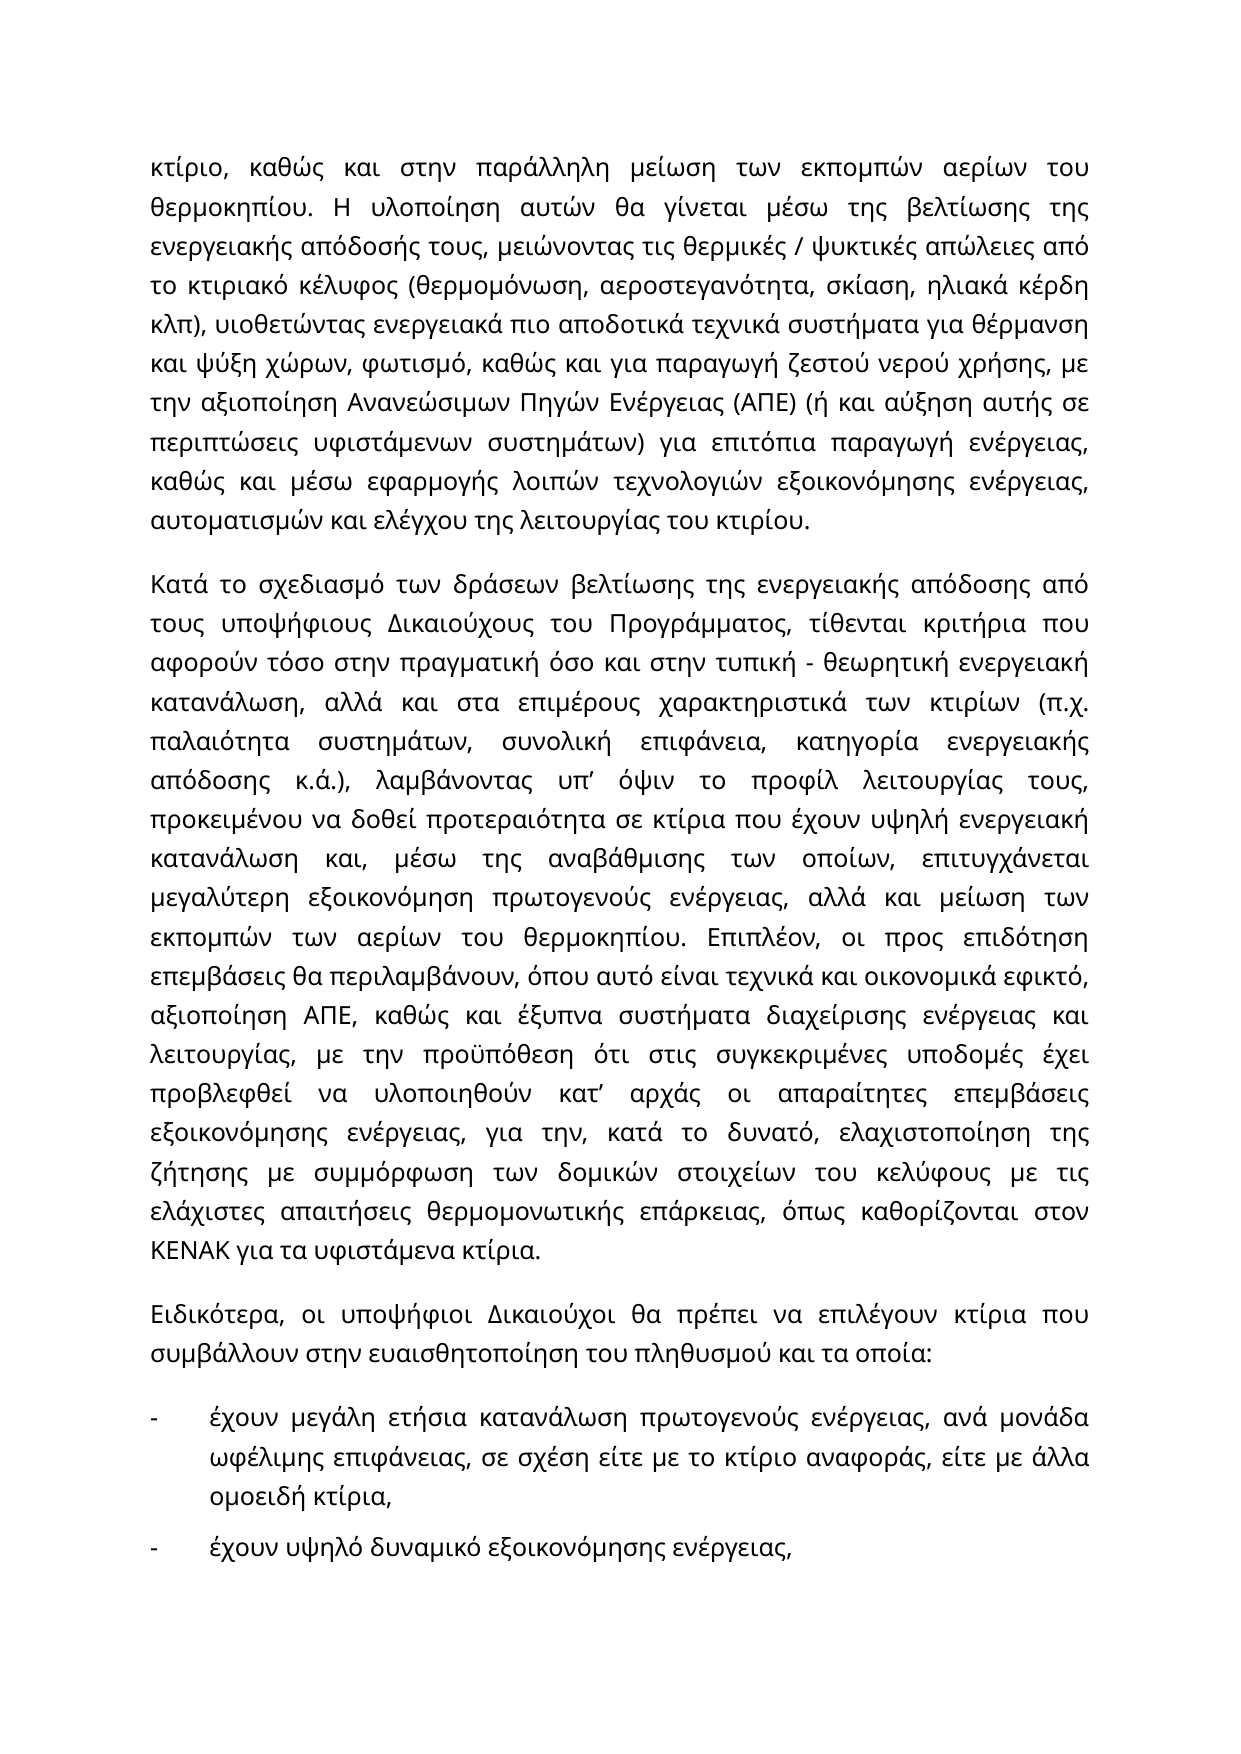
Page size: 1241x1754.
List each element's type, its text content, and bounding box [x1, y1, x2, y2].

text κτίριο, καθώς και στην παράλληλη μείωση των εκπομπών αερίων του θερμοκηπίου. Η υλοποίηση αυτών θα γίνεται μέσω της βελτίωσης της ενεργειακής απόδοσής τους, μειώνοντας τις θερμικές / ψυκτικές απώλειες από το κτιριακό κέλυφος (θερμομόνωση, αεροστεγανότητα, σκίαση, ηλιακά κέρδη κλπ), υιοθετώντας ενεργειακά πιο αποδοτικά τεχνικά συστήματα για θέρμανση και ψύξη χώρων, φωτισμό, καθώς και για παραγωγή ζεστού νερού χρήσης, με την αξιοποίηση Ανανεώσιμων Πηγών Ενέργειας (ΑΠΕ) (ή και αύξηση αυτής σε περιπτώσεις υφιστάμενων συστημάτων) για επιτόπια παραγωγή ενέργειας, καθώς και μέσω εφαρμογής λοιπών τεχνολογιών εξοικονόμησης ενέργειας, αυτοματισμών και ελέγχου της λειτουργίας του κτιρίου. [150, 150, 1090, 537]
text Ειδικότερα, οι υποψήφιοι Δικαιούχοι θα πρέπει να επιλέγουν κτίρια που συμβάλλουν στην ευαισθητοποίηση του πληθυσμού και τα οποία: [150, 1297, 1090, 1370]
text Κατά το σχεδιασμό των δράσεων βελτίωσης της ενεργειακής απόδοσης από τους υποψήφιους Δικαιούχους του Προγράμματος, τίθενται κριτήρια που αφορούν τόσο στην πραγματική όσο και στην τυπική - θεωρητική ενεργειακή κατανάλωση, αλλά και στα επιμέρους χαρακτηριστικά των κτιρίων (π.χ. παλαιότητα συστημάτων, συνολική επιφάνεια, κατηγορία ενεργειακής απόδοσης κ.ά.), λαμβάνοντας υπ’ όψιν το προφίλ λειτουργίας τους, προκειμένου να δοθεί προτεραιότητα σε κτίρια που έχουν υψηλή ενεργειακή κατανάλωση και, μέσω της αναβάθμισης των οποίων, επιτυγχάνεται μεγαλύτερη εξοικονόμηση πρωτογενούς ενέργειας, αλλά και μείωση των εκπομπών των αερίων του θερμοκηπίου. Επιπλέον, οι προς επιδότηση επεμβάσεις θα περιλαμβάνουν, όπου αυτό είναι τεχνικά και οικονομικά εφικτό, αξιοποίηση ΑΠΕ, καθώς και έξυπνα συστήματα διαχείρισης ενέργειας και λειτουργίας, με την προϋπόθεση ότι στις συγκεκριμένες υποδομές έχει προβλεφθεί να υλοποιηθούν κατ’ αρχάς οι απαραίτητες επεμβάσεις εξοικονόμησης ενέργειας, για την, κατά το δυνατό, ελαχιστοποίηση της ζήτησης με συμμόρφωση των δομικών στοιχείων του κελύφους με τις ελάχιστες απαιτήσεις θερμομονωτικής επάρκειας, όπως καθορίζονται στον ΚΕΝΑΚ για τα υφιστάμενα κτίρια. [150, 567, 1090, 1267]
list - έχουν μεγάλη ετήσια κατανάλωση πρωτογενούς ενέργειας, ανά μονάδα ωφέλιμης επιφάνειας, σε σχέση είτε με το κτίριο αναφοράς, είτε με άλλα ομοειδή κτίρια, [150, 1400, 1090, 1512]
list - έχουν υψηλό δυναμικό εξοικονόμησης ενέργειας, [150, 1530, 1090, 1564]
